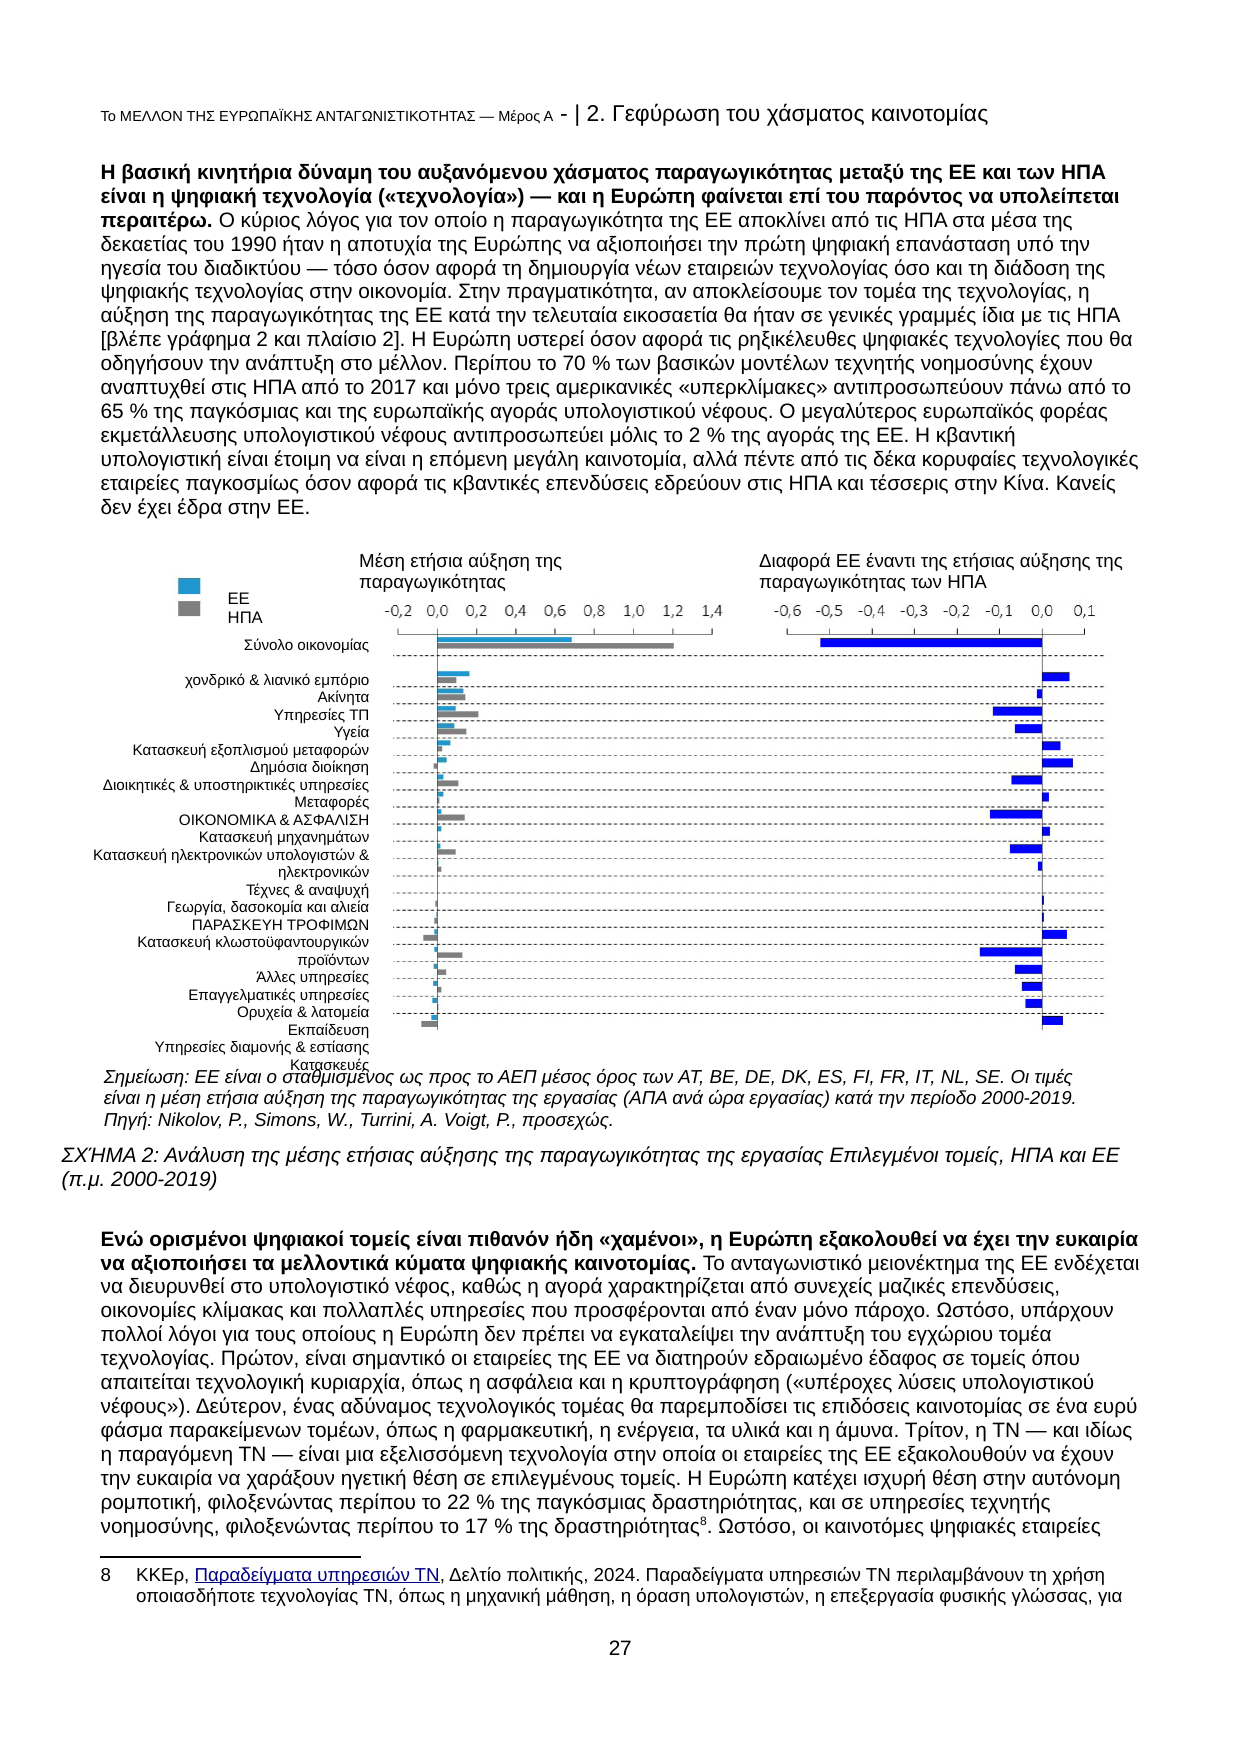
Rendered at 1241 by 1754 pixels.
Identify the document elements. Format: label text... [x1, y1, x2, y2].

picture [171, 569, 202, 618]
picture [380, 599, 1123, 1037]
text ΚΚΕρ, Παραδείγματα υπηρεσιών ΤΝ, Δελτίο πολιτικής, 2024. Παραδείγματα υπηρεσιών ΤΝ περιλαμβάνουν τη χρήση οποιασδήποτε τεχνολογίας ΤΝ, όπως η μηχανική μάθηση, η όραση υπολογιστών, η επεξεργασία φυσικής γλώσσας, για [100, 1563, 1140, 1606]
text ΣΧΉΜΑ 2: Ανάλυση της μέσης ετήσιας αύξησης της παραγωγικότητας της εργασίας Επιλεγμένοι τομείς, ΗΠΑ και ΕΕ (π.μ. 2000-2019) [61, 555, 1169, 1191]
text Ενώ ορισμένοι ψηφιακοί τομείς είναι πιθανόν ήδη «χαμένοι», η Ευρώπη εξακολουθεί να έχει την ευκαιρία να αξιοποιήσει τα μελλοντικά κύματα ψηφιακής καινοτομίας. Το ανταγωνιστικό μειονέκτημα της ΕΕ ενδέχεται να διευρυνθεί στο υπολογιστικό νέφος, καθώς η αγορά χαρακτηρίζεται από συνεχείς μαζικές επενδύσεις, οικονομίες κλίμακας και πολλαπλές υπηρεσίες που προσφέρονται από έναν μόνο πάροχο. Ωστόσο, υπάρχουν πολλοί λόγοι για τους οποίους η Ευρώπη δεν πρέπει να εγκαταλείψει την ανάπτυξη του εγχώριου τομέα τεχνολογίας. Πρώτον, είναι σημαντικό οι εταιρείες της ΕΕ να διατηρούν εδραιωμένο έδαφος σε τομείς όπου απαιτείται τεχνολογική κυριαρχία, όπως η ασφάλεια και η κρυπτογράφηση («υπέροχες λύσεις υπολογιστικού νέφους»). Δεύτερον, ένας αδύναμος τεχνολογικός τομέας θα παρεμποδίσει τις επιδόσεις καινοτομίας σε ένα ευρύ φάσμα παρακείμενων τομέων, όπως η φαρμακευτική, η ενέργεια, τα υλικά και η άμυνα. Τρίτον, η ΤΝ — και ιδίως η παραγόμενη ΤΝ — είναι μια εξελισσόμενη τεχνολογία στην οποία οι εταιρείες της ΕΕ εξακολουθούν να έχουν την ευκαιρία να χαράξουν ηγετική θέση σε επιλεγμένους τομείς. Η Ευρώπη κατέχει ισχυρή θέση στην αυτόνομη ρομποτική, φιλοξενώντας περίπου το 22 % της παγκόσμιας δραστηριότητας, και σε υπηρεσίες τεχνητής νοημοσύνης, φιλοξενώντας περίπου το 17 % της δραστηριότητας. Ωστόσο, οι καινοτόμες ψηφιακές εταιρείες [100, 1226, 1140, 1538]
text Η βασική κινητήρια δύναμη του αυξανόμενου χάσματος παραγωγικότητας μεταξύ της ΕΕ και των ΗΠΑ είναι η ψηφιακή τεχνολογία («τεχνολογία») — και η Ευρώπη φαίνεται επί του παρόντος να υπολείπεται περαιτέρω. Ο κύριος λόγος για τον οποίο η παραγωγικότητα της ΕΕ αποκλίνει από τις ΗΠΑ στα μέσα της δεκαετίας του 1990 ήταν η αποτυχία της Ευρώπης να αξιοποιήσει την πρώτη ψηφιακή επανάσταση υπό την ηγεσία του διαδικτύου — τόσο όσον αφορά τη δημιουργία νέων εταιρειών τεχνολογίας όσο και τη διάδοση της ψηφιακής τεχνολογίας στην οικονομία. Στην πραγματικότητα, αν αποκλείσουμε τον τομέα της τεχνολογίας, η αύξηση της παραγωγικότητας της ΕΕ κατά την τελευταία εικοσαετία θα ήταν σε γενικές γραμμές ίδια με τις ΗΠΑ [βλέπε γράφημα 2 και πλαίσιο 2]. Η Ευρώπη υστερεί όσον αφορά τις ρηξικέλευθες ψηφιακές τεχνολογίες που θα οδηγήσουν την ανάπτυξη στο μέλλον. Περίπου το 70 % των βασικών μοντέλων τεχνητής νοημοσύνης έχουν αναπτυχθεί στις ΗΠΑ από το 2017 και μόνο τρεις αμερικανικές «υπερκλίμακες» αντιπροσωπεύουν πάνω από το 65 % της παγκόσμιας και της ευρωπαϊκής αγοράς υπολογιστικού νέφους. Ο μεγαλύτερος ευρωπαϊκός φορέας εκμετάλλευσης υπολογιστικού νέφους αντιπροσωπεύει μόλις το 2 % της αγοράς της ΕΕ. Η κβαντική υπολογιστική είναι έτοιμη να είναι η επόμενη μεγάλη καινοτομία, αλλά πέντε από τις δέκα κορυφαίες τεχνολογικές εταιρείες παγκοσμίως όσον αφορά τις κβαντικές επενδύσεις εδρεύουν στις ΗΠΑ και τέσσερις στην Κίνα. Κανείς δεν έχει έδρα στην ΕΕ. [100, 159, 1140, 519]
